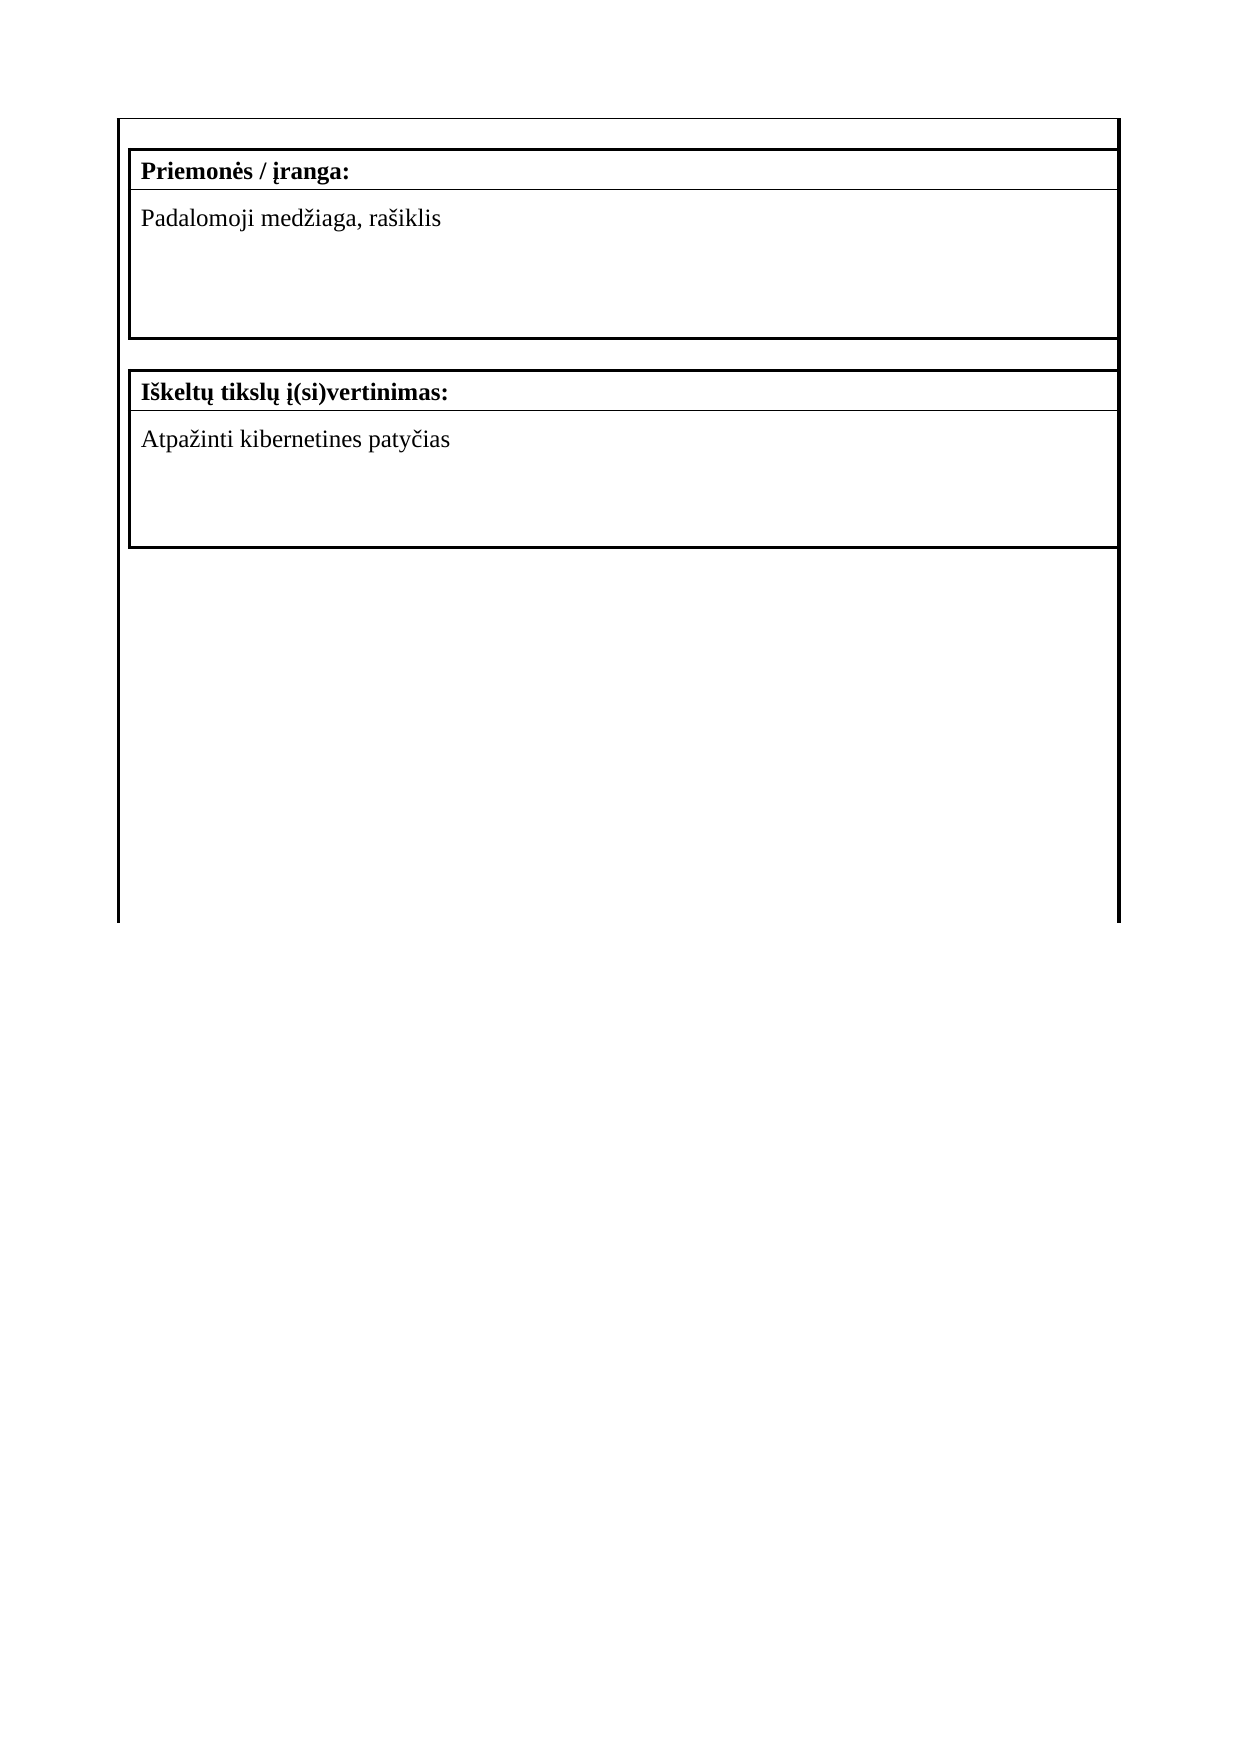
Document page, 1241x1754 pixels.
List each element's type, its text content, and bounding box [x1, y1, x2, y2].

table_header Iškeltų tikslų į(si)vertinimas: [131, 372, 1117, 410]
table_cell [120, 119, 1117, 923]
table_cell Atpažinti kibernetines patyčias [131, 411, 1117, 546]
table_cell Padalomoji medžiaga, rašiklis [131, 190, 1117, 337]
table_header Priemonės / įranga: [131, 151, 1117, 189]
